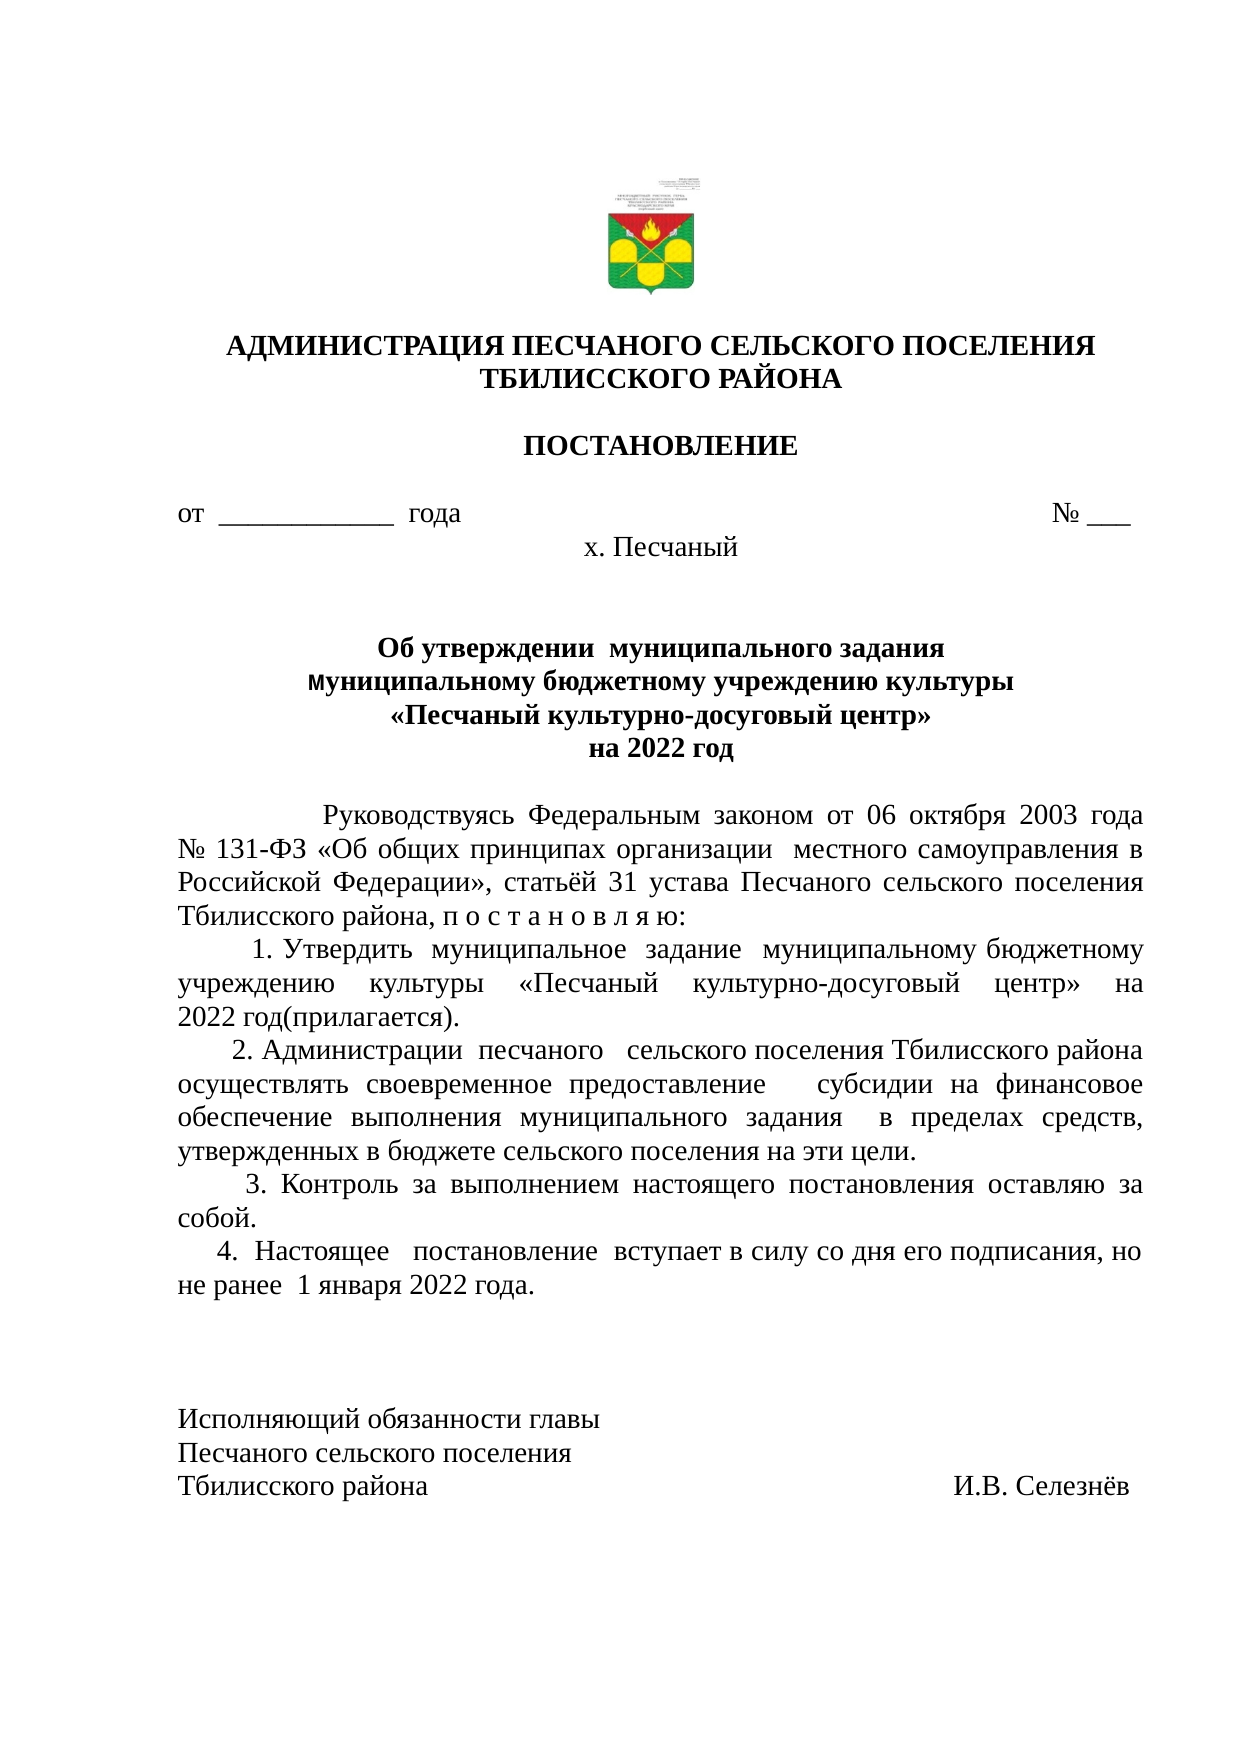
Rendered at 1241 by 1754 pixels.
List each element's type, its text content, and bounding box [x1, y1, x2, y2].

text 3. Контроль за выполнением настоящего постановления оставляю за собой. [177, 1166, 1144, 1233]
text АДМИНИСТРАЦИЯ ПЕСЧАНОГО СЕЛЬСКОГО ПОСЕЛЕНИЯ [177, 328, 1144, 361]
text Тбилисского района И.В. Селезнёв [177, 1468, 1144, 1502]
text Исполняющий обязанности главы [177, 1401, 1144, 1435]
text 2. Администрации песчаного сельского поселения Тбилисского района осуществлять своевременное предоставление субсидии на финансовое обеспечение выполнения муниципального задания в пределах средств, утвержденных в бюджете сельского поселения на эти цели. [177, 1032, 1144, 1166]
text от ____________ года № ___ [177, 496, 1144, 529]
text 4. Настоящее постановление вступает в силу со дня его подписания, но не ранее 1 января 2022 года. [177, 1233, 1144, 1301]
text 1. Утвердить муниципальное задание муниципальному бюджетному учреждению культуры «Песчаный культурно-досуговый центр» на 2022 год(прилагается). [177, 932, 1144, 1032]
text Песчаного сельского поселения [177, 1435, 1144, 1468]
text на 2022 год [177, 730, 1144, 764]
text х. Песчаный [177, 529, 1144, 563]
text муниципальному бюджетному учреждению культуры [177, 663, 1144, 697]
text Руководствуясь Федеральным законом от 06 октября 2003 года № 131-ФЗ «Об общих принципах организации местного самоуправления в Российской Федерации», статьёй 31 устава Песчаного сельского поселения Тбилисского района, п о с т а н о в л я ю: [177, 797, 1144, 932]
text ТБИЛИССКОГО РАЙОНА [177, 361, 1144, 395]
text ПОСТАНОВЛЕНИЕ [177, 428, 1144, 462]
text Об утверждении муниципального задания [177, 630, 1144, 663]
text «Песчаный культурно-досуговый центр» [177, 697, 1144, 730]
